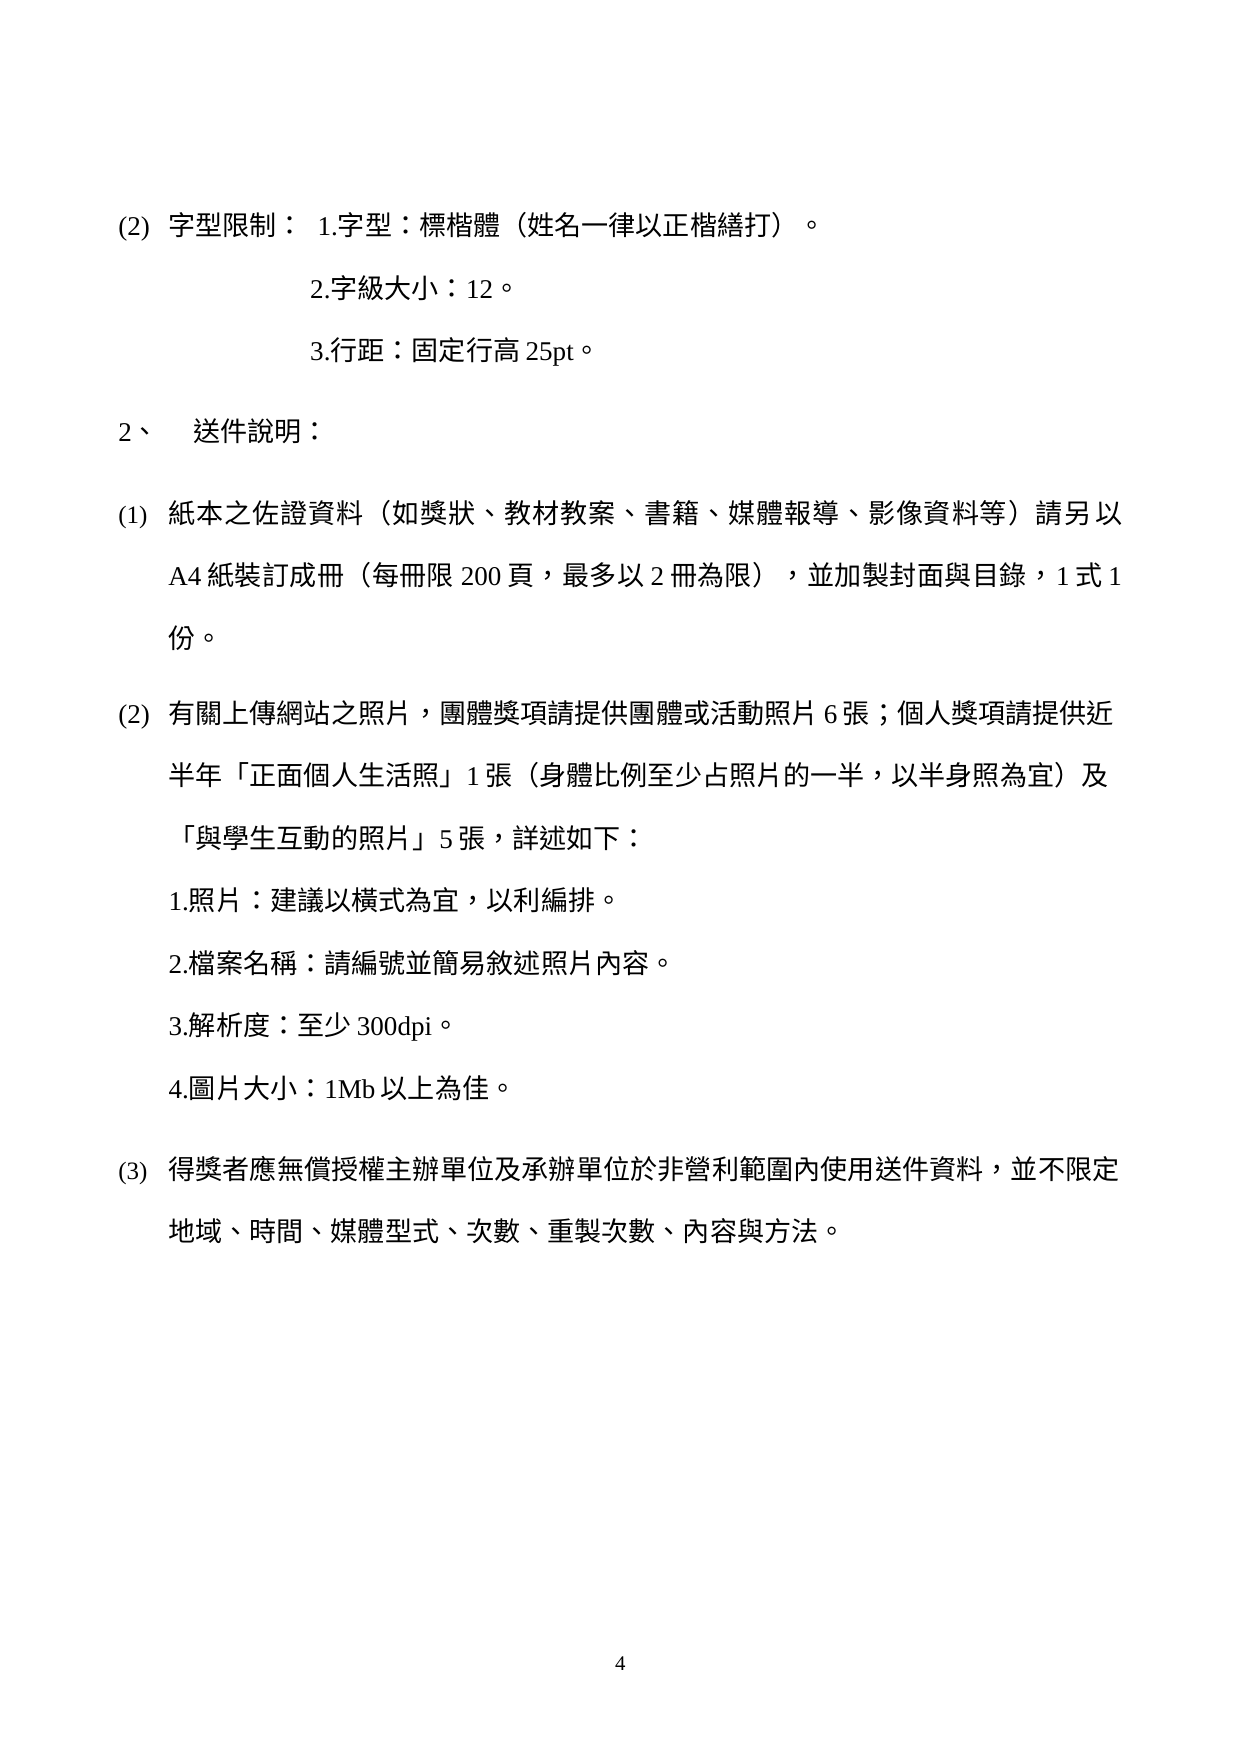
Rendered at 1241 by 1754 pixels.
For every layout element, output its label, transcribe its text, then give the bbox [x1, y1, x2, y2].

text 2.字級大小：12。 [168, 244, 1122, 307]
list 得獎者應無償授權主辦單位及承辦單位於非營利範圍內使用送件資料，並不限定地域、時間、媒體型式、次數、重製次數、內容與方法。 [118, 1126, 1122, 1251]
list 有關上傳網站之照片，團體獎項請提供團體或活動照片6張；個人獎項請提供近半年「正面個人生活照」1張（身體比例至少占照片的一半，以半身照為宜）及「與學生互動的照片」5張，詳述如下： [118, 669, 1122, 857]
text 4.圖片大小：1Mb以上為佳。 [168, 1044, 1122, 1107]
text 3.解析度：至少300dpi。 [168, 982, 1122, 1044]
text 3.行距：固定行高25pt。 [168, 307, 1122, 369]
list 字型限制： 1.字型：標楷體（姓名一律以正楷繕打）。 [118, 182, 1122, 244]
list 紙本之佐證資料（如獎狀、教材教案、書籍、媒體報導、影像資料等）請另以A4紙裝訂成冊（每冊限200頁，最多以2冊為限），並加製封面與目錄，1式1份。 [118, 469, 1122, 657]
text 1.照片：建議以橫式為宜，以利編排。 [168, 857, 1122, 919]
text 2.檔案名稱：請編號並簡易敘述照片內容。 [168, 919, 1122, 982]
list 送件說明： [118, 388, 1122, 451]
